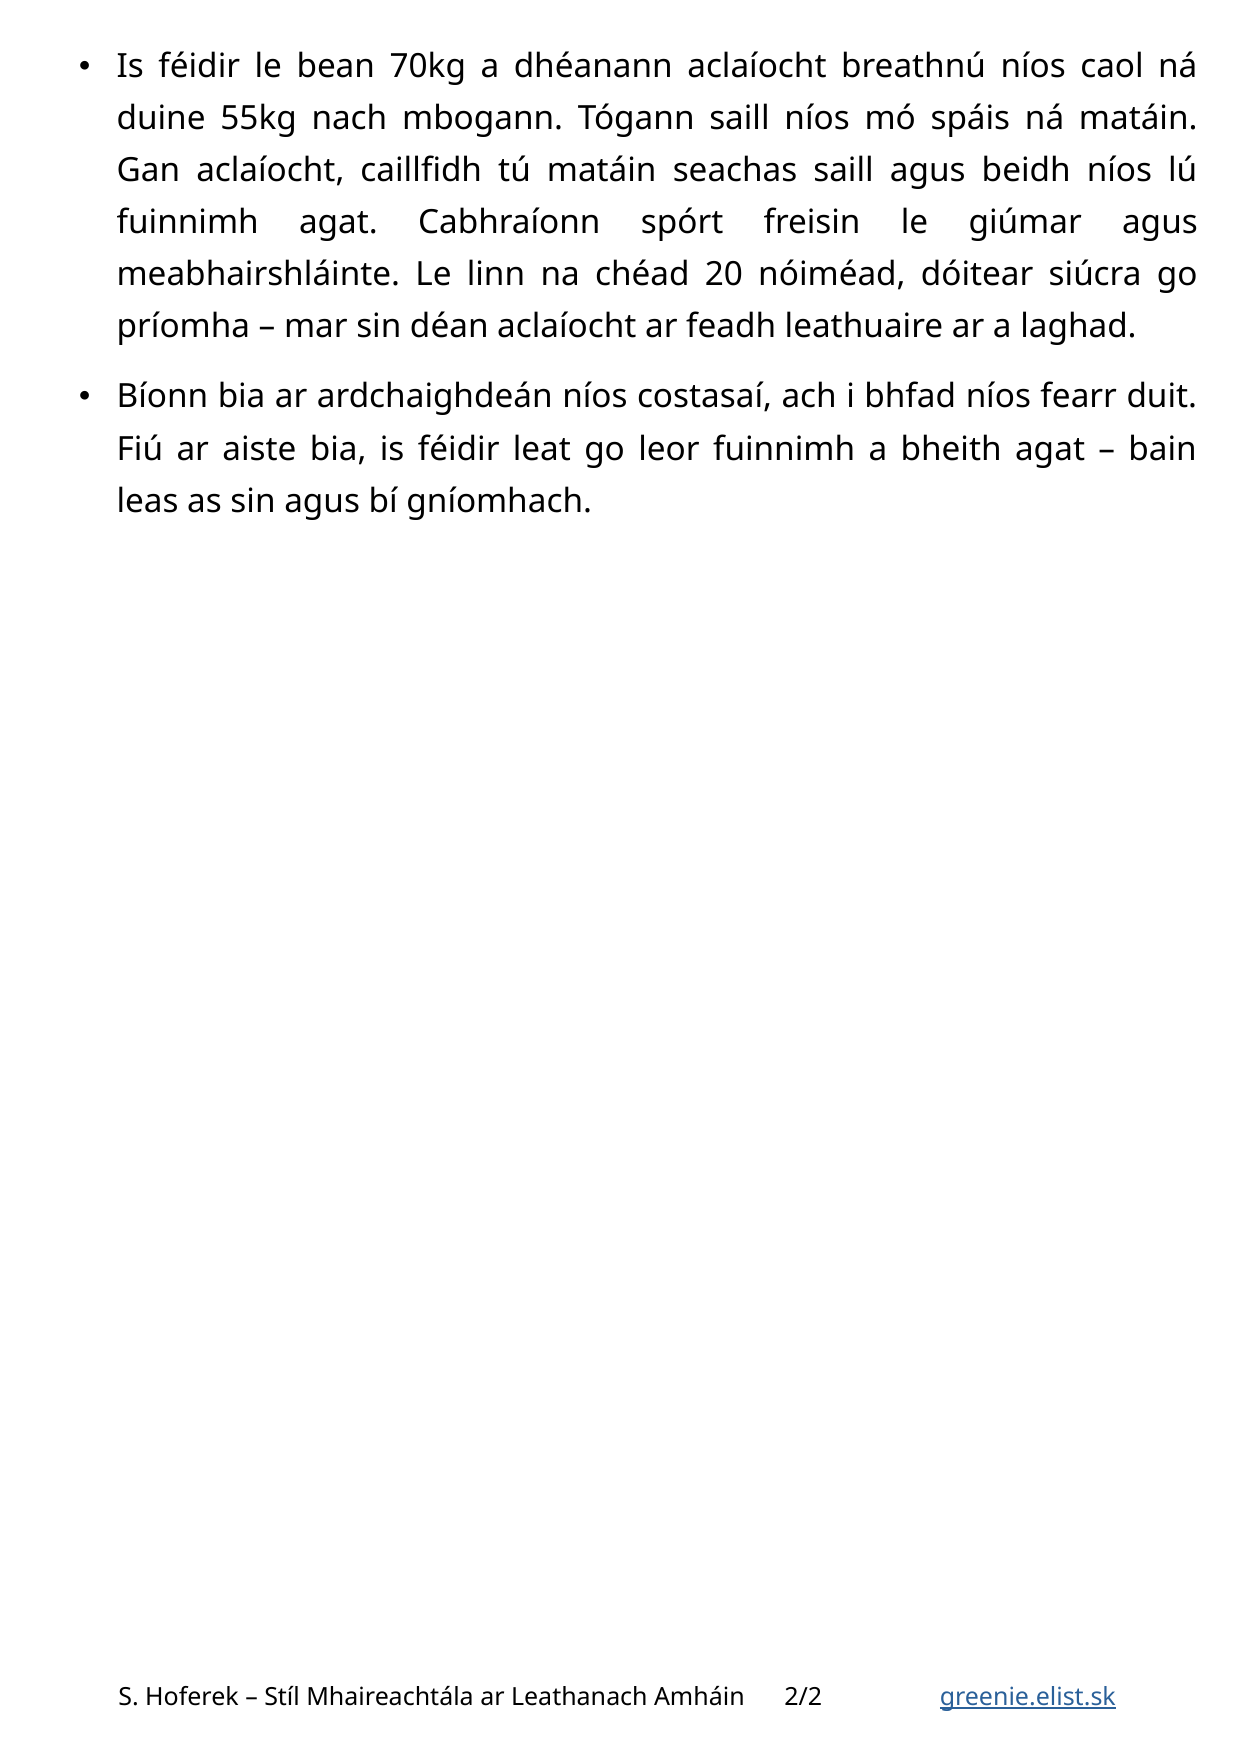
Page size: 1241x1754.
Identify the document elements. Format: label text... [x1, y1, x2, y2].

list Is féidir le bean 70kg a dhéanann aclaíocht breathnú níos caol ná duine 55kg nach mbogann. Tógann saill níos mó spáis ná matáin. Gan aclaíocht, caillfidh tú matáin seachas saill agus beidh níos lú fuinnimh agat. Cabhraíonn spórt freisin le giúmar agus meabhairshláinte. Le linn na chéad 20 nóiméad, dóitear siúcra go príomha – mar sin déan aclaíocht ar feadh leathuaire ar a laghad. [79, 41, 1199, 348]
list Bíonn bia ar ardchaighdeán níos costasaí, ach i bhfad níos fearr duit. Fiú ar aiste bia, is féidir leat go leor fuinnimh a bheith agat – bain leas as sin agus bí gníomhach. [79, 372, 1199, 522]
